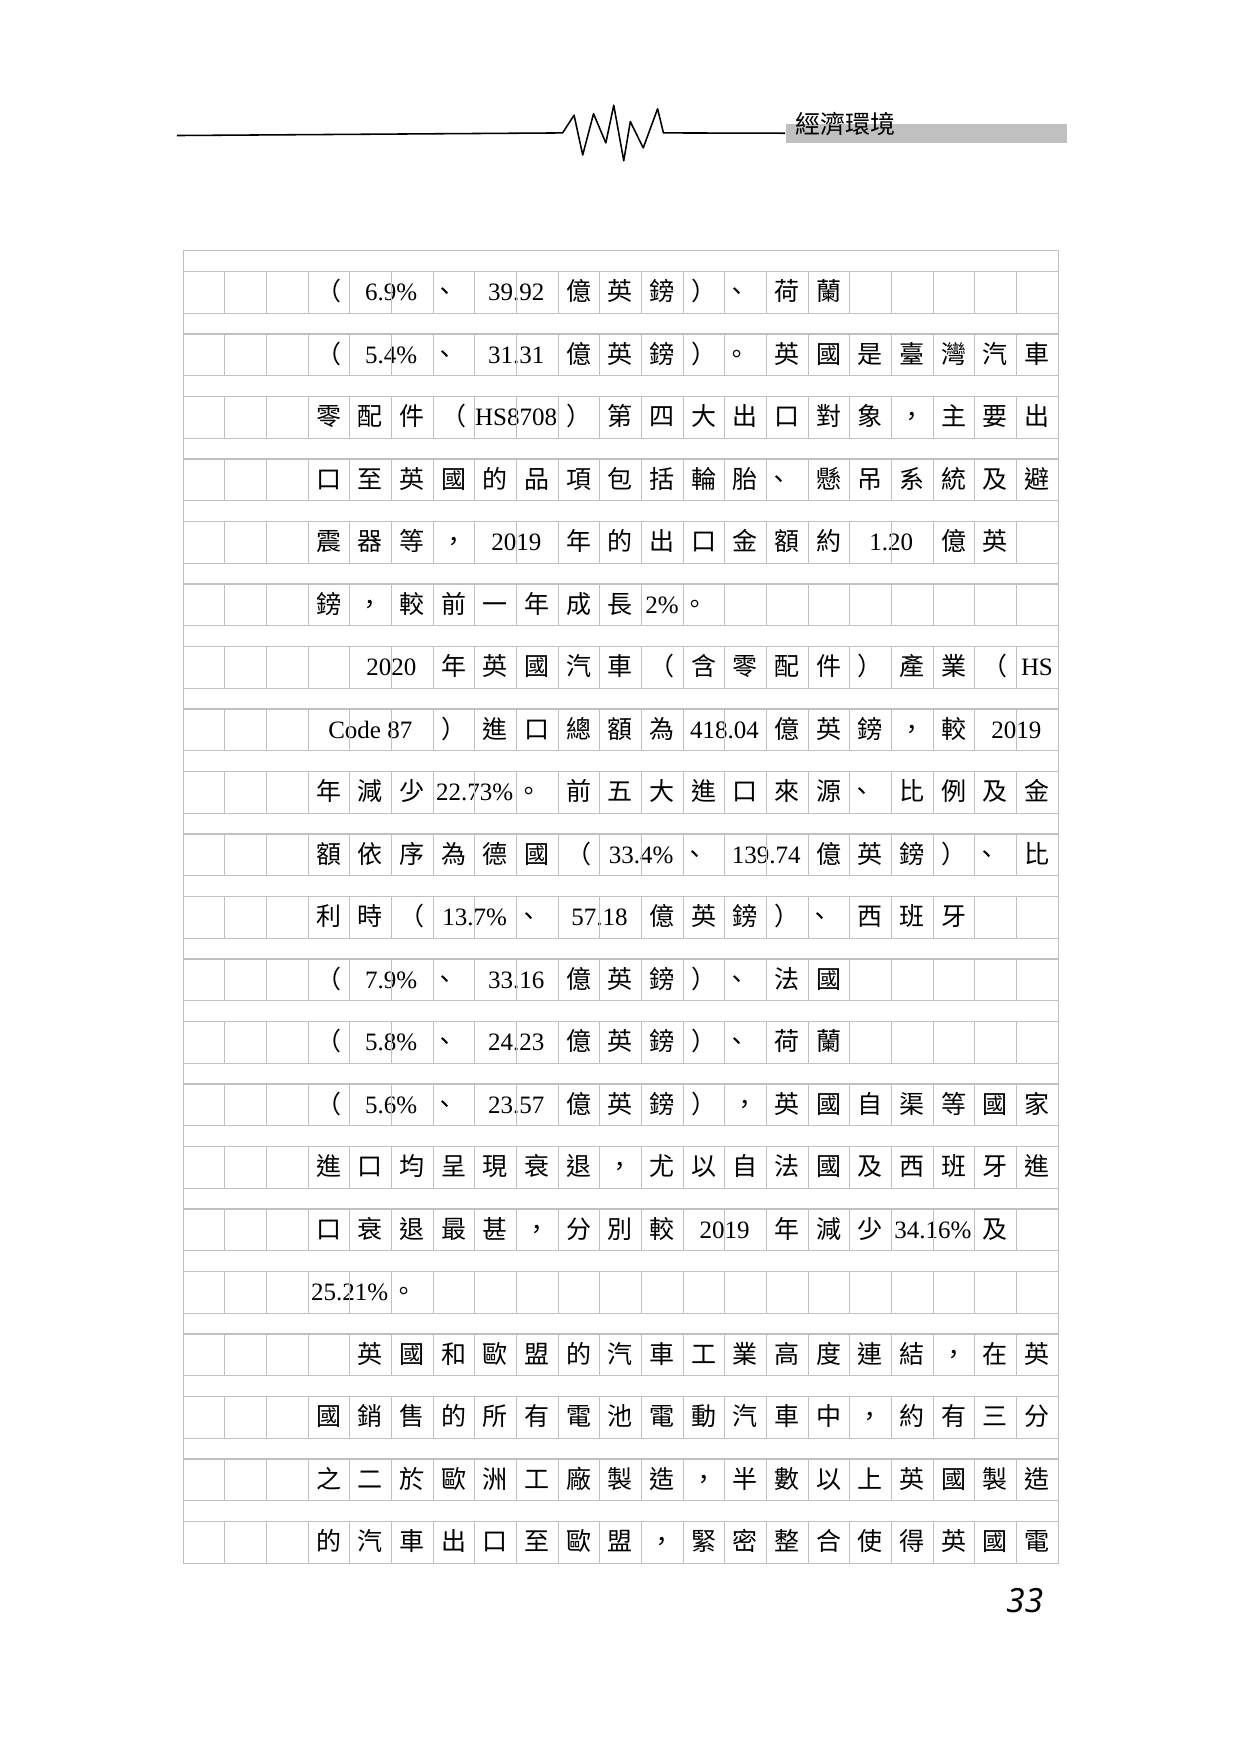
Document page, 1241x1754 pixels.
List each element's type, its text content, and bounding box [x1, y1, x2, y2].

text 動 [684, 1397, 724, 1438]
text 的 [434, 1397, 474, 1438]
text 歐 [559, 1522, 599, 1563]
text 上 [850, 1460, 891, 1500]
text 電 [642, 1397, 683, 1438]
text 售 [392, 1397, 433, 1438]
text [281, 1439, 1058, 1458]
text 2020年英國汽車（含零配件）產業（HS Code 87）進口總額為418.04億英鎊，較2019年減少22.73%。前五大進口來源、比例及金額依序為德國（33.4%、139.74億英鎊）、比利時（13.7%、57.18億英鎊）、西班牙（7.9%、33.16億英鎊）、法國（5.8%、24.23億英鎊）、荷蘭（5.6%、23.57億英鎊），英國自渠等國家進口均呈現衰退，尤以自法國及西班牙進口衰退最甚，分別較2019年減少34.16%及25.21%。 [281, 939, 1058, 958]
text 口 [475, 1522, 516, 1563]
text 於 [392, 1460, 433, 1500]
text SMMT在最新汽車產業調查報告中列出英國前十大暢銷車款，依序為Ford Fiesta（95,892輛）、Volkswagen Golf（64,829輛）、Vauxhall Corsa（52,915輛）、Nissan Qashqai（50,546輛）、Ford Focus（50,492輛）、Volkswagen Polo（45,149輛）、MINI（44,904輛）、Mercedes-Benz A Class（43,527輛）、Ford Kuga（40,398輛）及Kia Sportage（35,567輛），多自歐盟國家進口。2019年英國汽車（含零配件）產業（HS Code 87）進口總額為575.74億英鎊，前五大進口來源、比例及金額依序為德國（34.7%、200.06億英鎊）、比利時（12.2%、70.31億英鎊）、西班牙（8.3%、47.68億英鎊）、法國（6.9%、39.92億英鎊）、荷蘭（5.4%、31.31億英鎊）。英國是臺灣汽車零配件（HS8708）第四大出口對象，主要出口至英國的品項包括輪胎、懸吊系統及避震器等，2019年的出口金額約1.20億英鎊，較前一年成長2%。 [281, 376, 1058, 396]
text 洲 [475, 1460, 516, 1500]
text 至 [517, 1522, 558, 1563]
text 英 [934, 1522, 974, 1563]
text 業 [725, 1335, 766, 1375]
text 合 [809, 1522, 849, 1563]
text SMMT在最新汽車產業調查報告中列出英國前十大暢銷車款，依序為Ford Fiesta（95,892輛）、Volkswagen Golf（64,829輛）、Vauxhall Corsa（52,915輛）、Nissan Qashqai（50,546輛）、Ford Focus（50,492輛）、Volkswagen Polo（45,149輛）、MINI（44,904輛）、Mercedes-Benz A Class（43,527輛）、Ford Kuga（40,398輛）及Kia Sportage（35,567輛），多自歐盟國家進口。2019年英國汽車（含零配件）產業（HS Code 87）進口總額為575.74億英鎊，前五大進口來源、比例及金額依序為德國（34.7%、200.06億英鎊）、比利時（12.2%、70.31億英鎊）、西班牙（8.3%、47.68億英鎊）、法國（6.9%、39.92億英鎊）、荷蘭（5.4%、31.31億英鎊）。英國是臺灣汽車零配件（HS8708）第四大出口對象，主要出口至英國的品項包括輪胎、懸吊系統及避震器等，2019年的出口金額約1.20億英鎊，較前一年成長2%。 [281, 501, 1058, 521]
text 2020年英國汽車（含零配件）產業（HS Code 87）進口總額為418.04億英鎊，較2019年減少22.73%。前五大進口來源、比例及金額依序為德國（33.4%、139.74億英鎊）、比利時（13.7%、57.18億英鎊）、西班牙（7.9%、33.16億英鎊）、法國（5.8%、24.23億英鎊）、荷蘭（5.6%、23.57億英鎊），英國自渠等國家進口均呈現衰退，尤以自法國及西班牙進口衰退最甚，分別較2019年減少34.16%及25.21%。 [281, 1001, 1058, 1021]
text 國 [934, 1460, 974, 1500]
text 約 [892, 1397, 933, 1438]
text 整 [767, 1522, 808, 1563]
text 得 [892, 1522, 933, 1563]
text 分 [1017, 1397, 1058, 1438]
text 製 [975, 1460, 1016, 1500]
text 車 [392, 1522, 433, 1563]
text 製 [600, 1460, 641, 1500]
text 工 [517, 1460, 558, 1500]
text 以 [809, 1460, 849, 1500]
text 英 [350, 1335, 391, 1375]
text 三 [975, 1397, 1016, 1438]
text 二 [350, 1460, 391, 1500]
text 2020年英國汽車（含零配件）產業（HS Code 87）進口總額為418.04億英鎊，較2019年減少22.73%。前五大進口來源、比例及金額依序為德國（33.4%、139.74億英鎊）、比利時（13.7%、57.18億英鎊）、西班牙（7.9%、33.16億英鎊）、法國（5.8%、24.23億英鎊）、荷蘭（5.6%、23.57億英鎊），英國自渠等國家進口均呈現衰退，尤以自法國及西班牙進口衰退最甚，分別較2019年減少34.16%及25.21%。 [281, 751, 1058, 771]
text 國 [309, 1397, 349, 1438]
text 半 [725, 1460, 766, 1500]
text 2020年英國汽車（含零配件）產業（HS Code 87）進口總額為418.04億英鎊，較2019年減少22.73%。前五大進口來源、比例及金額依序為德國（33.4%、139.74億英鎊）、比利時（13.7%、57.18億英鎊）、西班牙（7.9%、33.16億英鎊）、法國（5.8%、24.23億英鎊）、荷蘭（5.6%、23.57億英鎊），英國自渠等國家進口均呈現衰退，尤以自法國及西班牙進口衰退最甚，分別較2019年減少34.16%及25.21%。 [281, 689, 1058, 708]
text 車 [767, 1397, 808, 1438]
text ， [850, 1397, 891, 1438]
text 造 [1017, 1460, 1058, 1500]
text ， [684, 1460, 724, 1500]
text 英 [892, 1460, 933, 1500]
text 和 [434, 1335, 474, 1375]
text 密 [725, 1522, 766, 1563]
text 2020年英國汽車（含零配件）產業（HS Code 87）進口總額為418.04億英鎊，較2019年減少22.73%。前五大進口來源、比例及金額依序為德國（33.4%、139.74億英鎊）、比利時（13.7%、57.18億英鎊）、西班牙（7.9%、33.16億英鎊）、法國（5.8%、24.23億英鎊）、荷蘭（5.6%、23.57億英鎊），英國自渠等國家進口均呈現衰退，尤以自法國及西班牙進口衰退最甚，分別較2019年減少34.16%及25.21%。 [281, 1251, 1058, 1271]
text 高 [767, 1335, 808, 1375]
text 度 [809, 1335, 849, 1375]
text SMMT在最新汽車產業調查報告中列出英國前十大暢銷車款，依序為Ford Fiesta（95,892輛）、Volkswagen Golf（64,829輛）、Vauxhall Corsa（52,915輛）、Nissan Qashqai（50,546輛）、Ford Focus（50,492輛）、Volkswagen Polo（45,149輛）、MINI（44,904輛）、Mercedes-Benz A Class（43,527輛）、Ford Kuga（40,398輛）及Kia Sportage（35,567輛），多自歐盟國家進口。2019年英國汽車（含零配件）產業（HS Code 87）進口總額為575.74億英鎊，前五大進口來源、比例及金額依序為德國（34.7%、200.06億英鎊）、比利時（12.2%、70.31億英鎊）、西班牙（8.3%、47.68億英鎊）、法國（6.9%、39.92億英鎊）、荷蘭（5.4%、31.31億英鎊）。英國是臺灣汽車零配件（HS8708）第四大出口對象，主要出口至英國的品項包括輪胎、懸吊系統及避震器等，2019年的出口金額約1.20億英鎊，較前一年成長2%。 [281, 314, 1058, 333]
text 的 [559, 1335, 599, 1375]
text 池 [600, 1397, 641, 1438]
text 英 [1017, 1335, 1058, 1375]
text 連 [850, 1335, 891, 1375]
text 2020年英國汽車（含零配件）產業（HS Code 87）進口總額為418.04億英鎊，較2019年減少22.73%。前五大進口來源、比例及金額依序為德國（33.4%、139.74億英鎊）、比利時（13.7%、57.18億英鎊）、西班牙（7.9%、33.16億英鎊）、法國（5.8%、24.23億英鎊）、荷蘭（5.6%、23.57億英鎊），英國自渠等國家進口均呈現衰退，尤以自法國及西班牙進口衰退最甚，分別較2019年減少34.16%及25.21%。 [281, 1126, 1058, 1146]
text 盟 [517, 1335, 558, 1375]
text 2020年英國汽車（含零配件）產業（HS Code 87）進口總額為418.04億英鎊，較2019年減少22.73%。前五大進口來源、比例及金額依序為德國（33.4%、139.74億英鎊）、比利時（13.7%、57.18億英鎊）、西班牙（7.9%、33.16億英鎊）、法國（5.8%、24.23億英鎊）、荷蘭（5.6%、23.57億英鎊），英國自渠等國家進口均呈現衰退，尤以自法國及西班牙進口衰退最甚，分別較2019年減少34.16%及25.21%。 [281, 814, 1058, 833]
text ， [934, 1335, 974, 1375]
text 車 [642, 1335, 683, 1375]
text 在 [975, 1335, 1016, 1375]
text 廠 [559, 1460, 599, 1500]
text 出 [434, 1522, 474, 1563]
text 中 [809, 1397, 849, 1438]
text 2020年英國汽車（含零配件）產業（HS Code 87）進口總額為418.04億英鎊，較2019年減少22.73%。前五大進口來源、比例及金額依序為德國（33.4%、139.74億英鎊）、比利時（13.7%、57.18億英鎊）、西班牙（7.9%、33.16億英鎊）、法國（5.8%、24.23億英鎊）、荷蘭（5.6%、23.57億英鎊），英國自渠等國家進口均呈現衰退，尤以自法國及西班牙進口衰退最甚，分別較2019年減少34.16%及25.21%。 [281, 1064, 1058, 1083]
text 有 [934, 1397, 974, 1438]
text 歐 [434, 1460, 474, 1500]
text 數 [767, 1460, 808, 1500]
text 工 [684, 1335, 724, 1375]
text 電 [1017, 1522, 1058, 1563]
text 電 [559, 1397, 599, 1438]
text 汽 [350, 1522, 391, 1563]
text 的 [309, 1522, 349, 1563]
text 國 [392, 1335, 433, 1375]
text 國 [975, 1522, 1016, 1563]
text SMMT在最新汽車產業調查報告中列出英國前十大暢銷車款，依序為Ford Fiesta（95,892輛）、Volkswagen Golf（64,829輛）、Vauxhall Corsa（52,915輛）、Nissan Qashqai（50,546輛）、Ford Focus（50,492輛）、Volkswagen Polo（45,149輛）、MINI（44,904輛）、Mercedes-Benz A Class（43,527輛）、Ford Kuga（40,398輛）及Kia Sportage（35,567輛），多自歐盟國家進口。2019年英國汽車（含零配件）產業（HS Code 87）進口總額為575.74億英鎊，前五大進口來源、比例及金額依序為德國（34.7%、200.06億英鎊）、比利時（12.2%、70.31億英鎊）、西班牙（8.3%、47.68億英鎊）、法國（6.9%、39.92億英鎊）、荷蘭（5.4%、31.31億英鎊）。英國是臺灣汽車零配件（HS8708）第四大出口對象，主要出口至英國的品項包括輪胎、懸吊系統及避震器等，2019年的出口金額約1.20億英鎊，較前一年成長2%。 [281, 564, 1058, 583]
text 歐 [475, 1335, 516, 1375]
text SMMT在最新汽車產業調查報告中列出英國前十大暢銷車款，依序為Ford Fiesta（95,892輛）、Volkswagen Golf（64,829輛）、Vauxhall Corsa（52,915輛）、Nissan Qashqai（50,546輛）、Ford Focus（50,492輛）、Volkswagen Polo（45,149輛）、MINI（44,904輛）、Mercedes-Benz A Class（43,527輛）、Ford Kuga（40,398輛）及Kia Sportage（35,567輛），多自歐盟國家進口。2019年英國汽車（含零配件）產業（HS Code 87）進口總額為575.74億英鎊，前五大進口來源、比例及金額依序為德國（34.7%、200.06億英鎊）、比利時（12.2%、70.31億英鎊）、西班牙（8.3%、47.68億英鎊）、法國（6.9%、39.92億英鎊）、荷蘭（5.4%、31.31億英鎊）。英國是臺灣汽車零配件（HS8708）第四大出口對象，主要出口至英國的品項包括輪胎、懸吊系統及避震器等，2019年的出口金額約1.20億英鎊，較前一年成長2%。 [281, 251, 1058, 271]
text [281, 1501, 1058, 1521]
text 汽 [600, 1335, 641, 1375]
text 使 [850, 1522, 891, 1563]
text 造 [642, 1460, 683, 1500]
text 所 [475, 1397, 516, 1438]
text 2020年英國汽車（含零配件）產業（HS Code 87）進口總額為418.04億英鎊，較2019年減少22.73%。前五大進口來源、比例及金額依序為德國（33.4%、139.74億英鎊）、比利時（13.7%、57.18億英鎊）、西班牙（7.9%、33.16億英鎊）、法國（5.8%、24.23億英鎊）、荷蘭（5.6%、23.57億英鎊），英國自渠等國家進口均呈現衰退，尤以自法國及西班牙進口衰退最甚，分別較2019年減少34.16%及25.21%。 [281, 626, 1058, 646]
text [281, 1376, 1058, 1396]
text 汽 [725, 1397, 766, 1438]
text 2020年英國汽車（含零配件）產業（HS Code 87）進口總額為418.04億英鎊，較2019年減少22.73%。前五大進口來源、比例及金額依序為德國（33.4%、139.74億英鎊）、比利時（13.7%、57.18億英鎊）、西班牙（7.9%、33.16億英鎊）、法國（5.8%、24.23億英鎊）、荷蘭（5.6%、23.57億英鎊），英國自渠等國家進口均呈現衰退，尤以自法國及西班牙進口衰退最甚，分別較2019年減少34.16%及25.21%。 [281, 1189, 1058, 1208]
text 之 [309, 1460, 349, 1500]
text ， [642, 1522, 683, 1563]
text [281, 1314, 1058, 1333]
text 有 [517, 1397, 558, 1438]
text SMMT在最新汽車產業調查報告中列出英國前十大暢銷車款，依序為Ford Fiesta（95,892輛）、Volkswagen Golf（64,829輛）、Vauxhall Corsa（52,915輛）、Nissan Qashqai（50,546輛）、Ford Focus（50,492輛）、Volkswagen Polo（45,149輛）、MINI（44,904輛）、Mercedes-Benz A Class（43,527輛）、Ford Kuga（40,398輛）及Kia Sportage（35,567輛），多自歐盟國家進口。2019年英國汽車（含零配件）產業（HS Code 87）進口總額為575.74億英鎊，前五大進口來源、比例及金額依序為德國（34.7%、200.06億英鎊）、比利時（12.2%、70.31億英鎊）、西班牙（8.3%、47.68億英鎊）、法國（6.9%、39.92億英鎊）、荷蘭（5.4%、31.31億英鎊）。英國是臺灣汽車零配件（HS8708）第四大出口對象，主要出口至英國的品項包括輪胎、懸吊系統及避震器等，2019年的出口金額約1.20億英鎊，較前一年成長2%。 [281, 439, 1058, 458]
text 2020年英國汽車（含零配件）產業（HS Code 87）進口總額為418.04億英鎊，較2019年減少22.73%。前五大進口來源、比例及金額依序為德國（33.4%、139.74億英鎊）、比利時（13.7%、57.18億英鎊）、西班牙（7.9%、33.16億英鎊）、法國（5.8%、24.23億英鎊）、荷蘭（5.6%、23.57億英鎊），英國自渠等國家進口均呈現衰退，尤以自法國及西班牙進口衰退最甚，分別較2019年減少34.16%及25.21%。 [281, 876, 1058, 896]
text 銷 [350, 1397, 391, 1438]
text 盟 [600, 1522, 641, 1563]
text 緊 [684, 1522, 724, 1563]
text 結 [892, 1335, 933, 1375]
